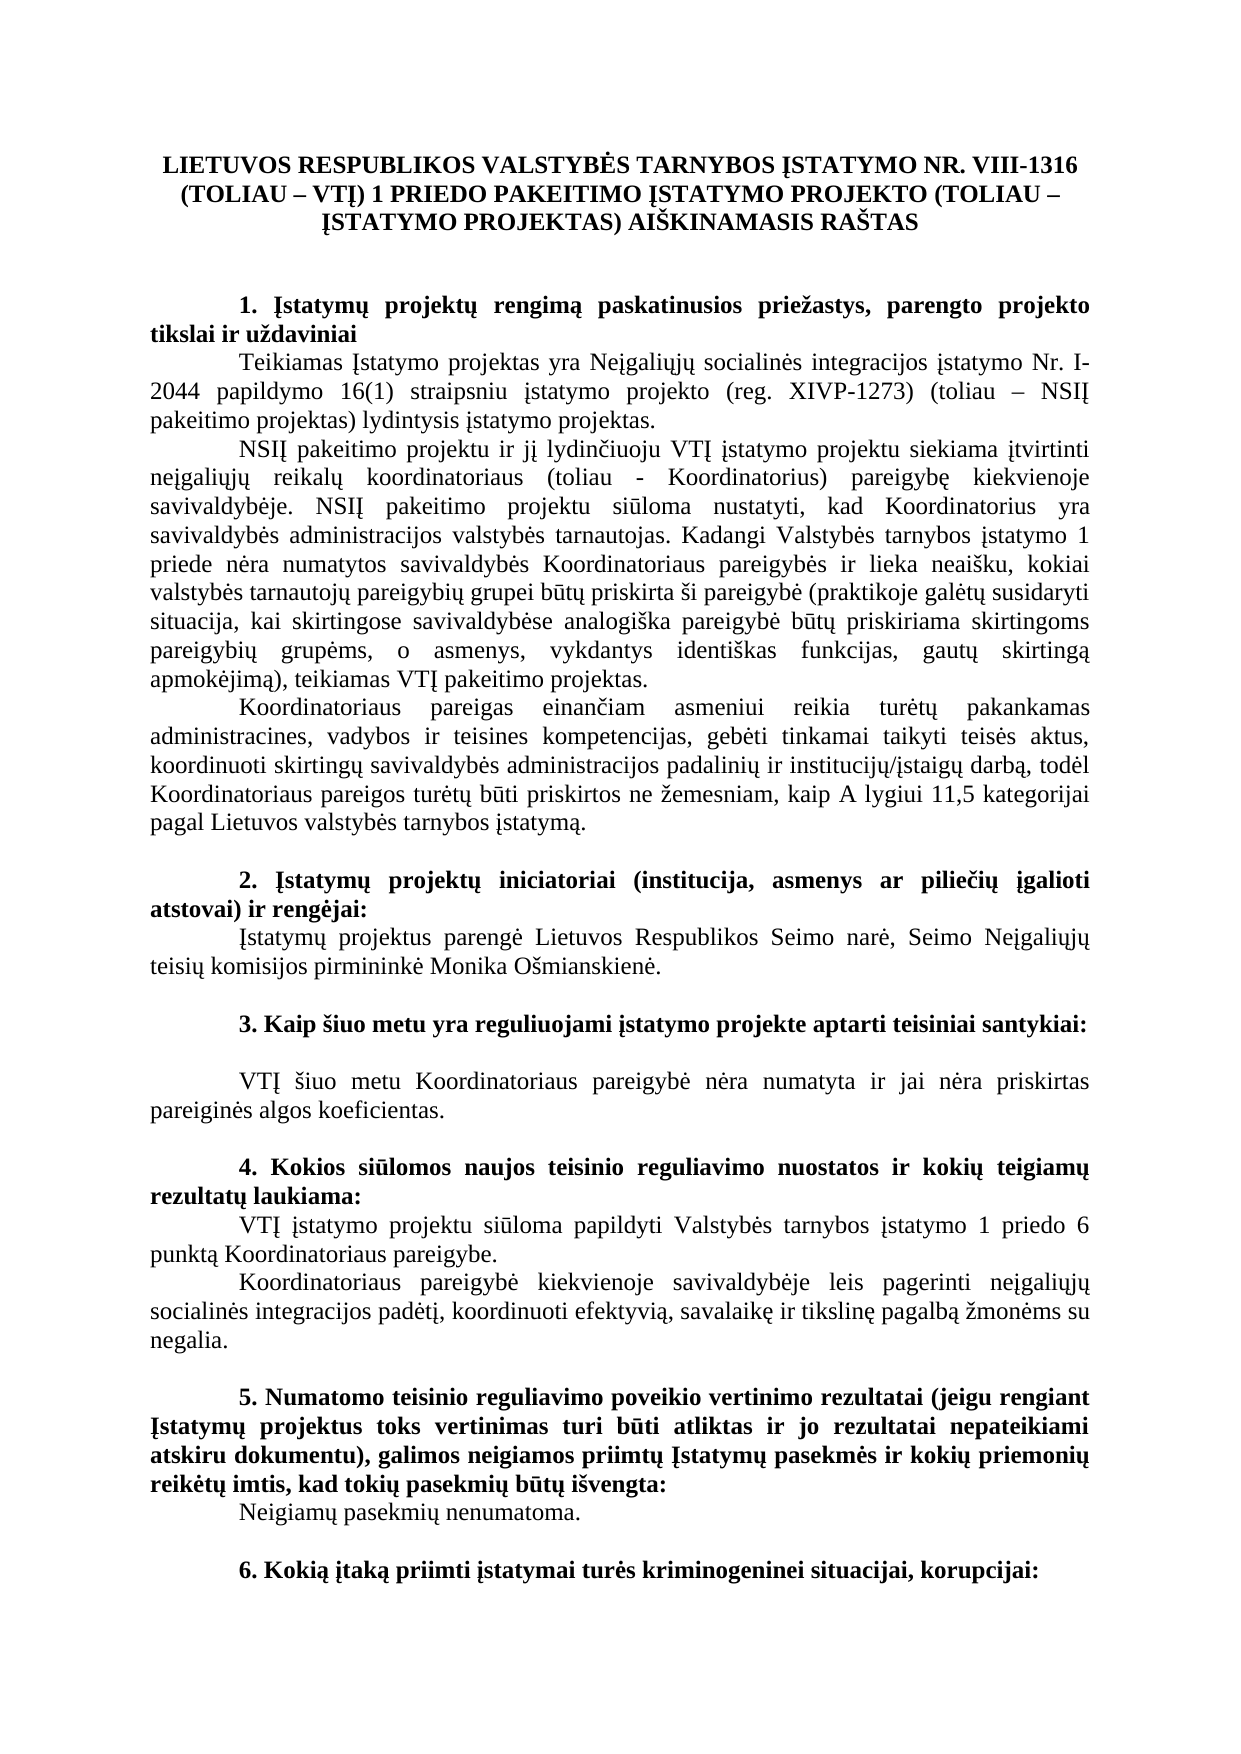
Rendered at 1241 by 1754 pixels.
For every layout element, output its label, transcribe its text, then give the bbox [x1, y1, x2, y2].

text Koordinatoriaus pareigybė kiekvienoje savivaldybėje leis pagerinti neįgaliųjų socialinės integracijos padėtį, koordinuoti efektyvią, savalaikę ir tikslinę pagalbą žmonėms su negalia. [150, 1267, 1091, 1354]
text Neigiamų pasekmių nenumatoma. [150, 1497, 1091, 1526]
text 3. Kaip šiuo metu yra reguliuojami įstatymo projekte aptarti teisiniai santykiai: [150, 1009, 1091, 1037]
text NSIĮ pakeitimo projektu ir jį lydinčiuoju VTĮ įstatymo projektu siekiama įtvirtinti neįgaliųjų reikalų koordinatoriaus (toliau - Koordinatorius) pareigybę kiekvienoje savivaldybėje. NSIĮ pakeitimo projektu siūloma nustatyti, kad Koordinatorius yra savivaldybės administracijos valstybės tarnautojas. Kadangi Valstybės tarnybos įstatymo 1 priede nėra numatytos savivaldybės Koordinatoriaus pareigybės ir lieka neaišku, kokiai valstybės tarnautojų pareigybių grupei būtų priskirta ši pareigybė (praktikoje galėtų susidaryti situacija, kai skirtingose savivaldybėse analogiška pareigybė būtų priskiriama skirtingoms pareigybių grupėms, o asmenys, vykdantys identiškas funkcijas, gautų skirtingą apmokėjimą), teikiamas VTĮ pakeitimo projektas. [150, 434, 1091, 692]
text 1. Įstatymų projektų rengimą paskatinusios priežastys, parengto projekto tikslai ir uždaviniai [150, 290, 1091, 347]
text Teikiamas Įstatymo projektas yra Neįgaliųjų socialinės integracijos įstatymo Nr. I-2044 papildymo 16(1) straipsniu įstatymo projekto (reg. XIVP-1273) (toliau – NSIĮ pakeitimo projektas) lydintysis įstatymo projektas. [150, 347, 1091, 434]
text Įstatymų projektus parengė Lietuvos Respublikos Seimo narė, Seimo Neįgaliųjų teisių komisijos pirmininkė Monika Ošmianskienė. [150, 922, 1091, 980]
text VTĮ šiuo metu Koordinatoriaus pareigybė nėra numatyta ir jai nėra priskirtas pareiginės algos koeficientas. [150, 1066, 1091, 1124]
text 4. Kokios siūlomos naujos teisinio reguliavimo nuostatos ir kokių teigiamų rezultatų laukiama: [150, 1152, 1091, 1210]
text LIETUVOS RESPUBLIKOS VALSTYBĖS TARNYBOS ĮSTATYMO NR. VIII-1316 (TOLIAU – VTĮ) 1 PRIEDO PAKEITIMO ĮSTATYMO PROJEKTO (TOLIAU – ĮSTATYMO PROJEKTAS) AIŠKINAMASIS RAŠTAS [150, 150, 1091, 236]
text VTĮ įstatymo projektu siūloma papildyti Valstybės tarnybos įstatymo 1 priedo 6 punktą Koordinatoriaus pareigybe. [150, 1210, 1091, 1267]
text 5. Numatomo teisinio reguliavimo poveikio vertinimo rezultatai (jeigu rengiant Įstatymų projektus toks vertinimas turi būti atliktas ir jo rezultatai nepateikiami atskiru dokumentu), galimos neigiamos priimtų Įstatymų pasekmės ir kokių priemonių reikėtų imtis, kad tokių pasekmių būtų išvengta: [150, 1382, 1091, 1497]
text 6. Kokią įtaką priimti įstatymai turės kriminogeninei situacijai, korupcijai: [150, 1555, 1091, 1584]
text Koordinatoriaus pareigas einančiam asmeniui reikia turėtų pakankamas administracines, vadybos ir teisines kompetencijas, gebėti tinkamai taikyti teisės aktus, koordinuoti skirtingų savivaldybės administracijos padalinių ir institucijų/įstaigų darbą, todėl Koordinatoriaus pareigos turėtų būti priskirtos ne žemesniam, kaip A lygiui 11,5 kategorijai pagal Lietuvos valstybės tarnybos įstatymą. [150, 692, 1091, 836]
text 2. Įstatymų projektų iniciatoriai (institucija, asmenys ar piliečių įgalioti atstovai) ir rengėjai: [150, 865, 1091, 922]
